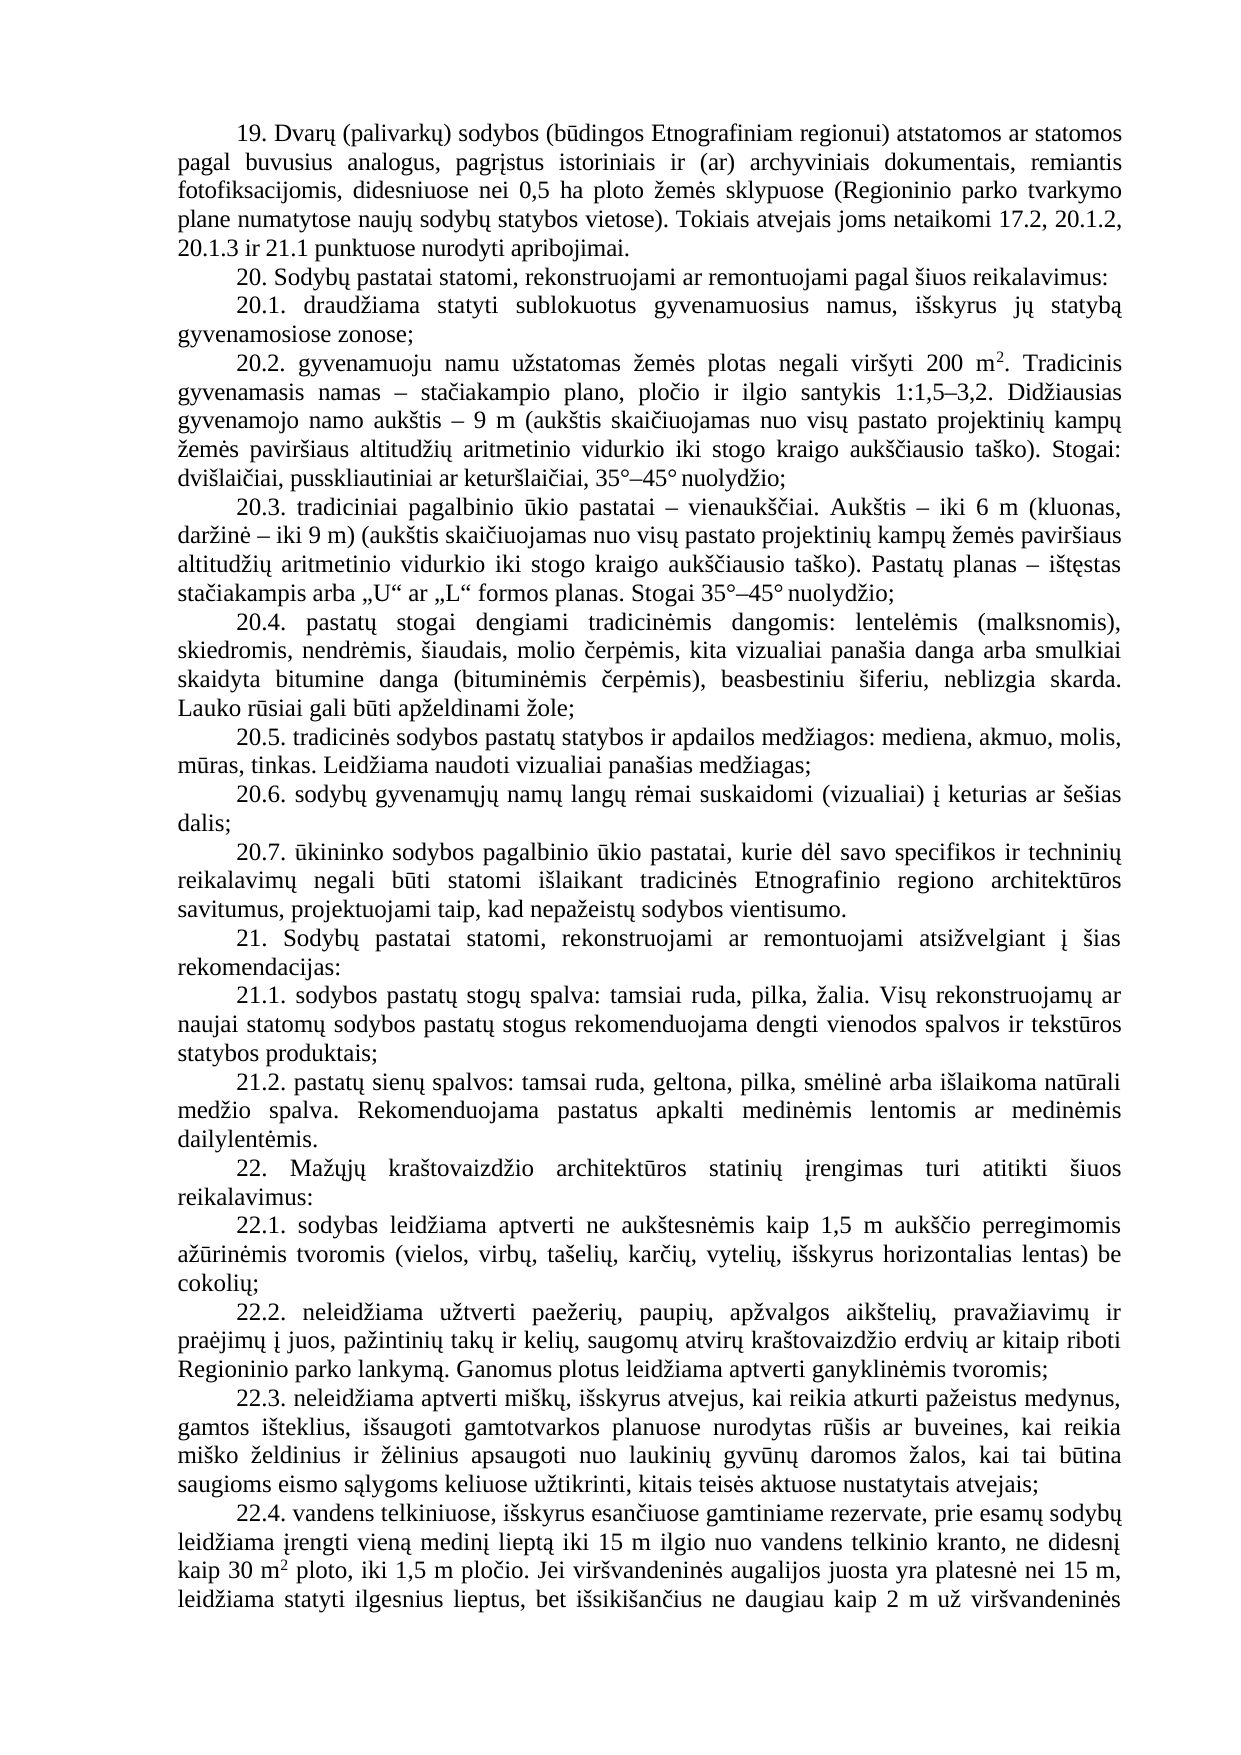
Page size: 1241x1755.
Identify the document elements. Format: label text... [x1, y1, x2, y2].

text 22.3. neleidžiama aptverti miškų, išskyrus atvejus, kai reikia atkurti pažeistus medynus, gamtos išteklius, išsaugoti gamtotvarkos planuose nurodytas rūšis ar buveines, kai reikia miško želdinius ir žėlinius apsaugoti nuo laukinių gyvūnų daromos žalos, kai tai būtina saugioms eismo sąlygoms keliuose užtikrinti, kitais teisės aktuose nustatytais atvejais; [177, 1383, 1122, 1498]
text 22.2. neleidžiama užtverti paežerių, paupių, apžvalgos aikštelių, pravažiavimų ir praėjimų į juos, pažintinių takų ir kelių, saugomų atvirų kraštovaizdžio erdvių ar kitaip riboti Regioninio parko lankymą. Ganomus plotus leidžiama aptverti ganyklinėmis tvoromis; [177, 1297, 1122, 1383]
text 21.1. sodybos pastatų stogų spalva: tamsiai ruda, pilka, žalia. Visų rekonstruojamų ar naujai statomų sodybos pastatų stogus rekomenduojama dengti vienodos spalvos ir tekstūros statybos produktais; [177, 981, 1122, 1067]
text 22.4. vandens telkiniuose, išskyrus esančiuose gamtiniame rezervate, prie esamų sodybų leidžiama įrengti vieną medinį lieptą iki 15 m ilgio nuo vandens telkinio kranto, ne didesnį kaip 30 m2 ploto, iki 1,5 m pločio. Jei viršvandeninės augalijos juosta yra platesnė nei 15 m, leidžiama statyti ilgesnius lieptus, bet išsikišančius ne daugiau kaip 2 m už viršvandeninės [177, 1498, 1122, 1613]
text 20.7. ūkininko sodybos pagalbinio ūkio pastatai, kurie dėl savo specifikos ir techninių reikalavimų negali būti statomi išlaikant tradicinės Etnografinio regiono architektūros savitumus, projektuojami taip, kad nepažeistų sodybos vientisumo. [177, 837, 1122, 923]
text 22. Mažųjų kraštovaizdžio architektūros statinių įrengimas turi atitikti šiuos reikalavimus: [177, 1153, 1122, 1211]
text 20.2. gyvenamuoju namu užstatomas žemės plotas negali viršyti 200 m2. Tradicinis gyvenamasis namas – stačiakampio plano, pločio ir ilgio santykis 1:1,5–3,2. Didžiausias gyvenamojo namo aukštis – 9 m (aukštis skaičiuojamas nuo visų pastato projektinių kampų žemės paviršiaus altitudžių aritmetinio vidurkio iki stogo kraigo aukščiausio taško). Stogai: dvišlaičiai, pusskliautiniai ar keturšlaičiai, 35°–45° nuolydžio; [177, 348, 1122, 492]
text 20.3. tradiciniai pagalbinio ūkio pastatai – vienaukščiai. Aukštis – iki 6 m (kluonas, daržinė – iki 9 m) (aukštis skaičiuojamas nuo visų pastato projektinių kampų žemės paviršiaus altitudžių aritmetinio vidurkio iki stogo kraigo aukščiausio taško). Pastatų planas – ištęstas stačiakampis arba „U“ ar „L“ formos planas. Stogai 35°–45° nuolydžio; [177, 492, 1122, 607]
text 20.5. tradicinės sodybos pastatų statybos ir apdailos medžiagos: mediena, akmuo, molis, mūras, tinkas. Leidžiama naudoti vizualiai panašias medžiagas; [177, 722, 1122, 779]
text 20.4. pastatų stogai dengiami tradicinėmis dangomis: lentelėmis (malksnomis), skiedromis, nendrėmis, šiaudais, molio čerpėmis, kita vizualiai panašia danga arba smulkiai skaidyta bitumine danga (bituminėmis čerpėmis), beasbestiniu šiferiu, neblizgia skarda. Lauko rūsiai gali būti apželdinami žole; [177, 607, 1122, 722]
text 21.2. pastatų sienų spalvos: tamsai ruda, geltona, pilka, smėlinė arba išlaikoma natūrali medžio spalva. Rekomenduojama pastatus apkalti medinėmis lentomis ar medinėmis dailylentėmis. [177, 1067, 1122, 1153]
text 20.1. draudžiama statyti sublokuotus gyvenamuosius namus, išskyrus jų statybą gyvenamosiose zonose; [177, 291, 1122, 348]
text 19. Dvarų (palivarkų) sodybos (būdingos Etnografiniam regionui) atstatomos ar statomos pagal buvusius analogus, pagrįstus istoriniais ir (ar) archyviniais dokumentais, remiantis fotofiksacijomis, didesniuose nei 0,5 ha ploto žemės sklypuose (Regioninio parko tvarkymo plane numatytose naujų sodybų statybos vietose). Tokiais atvejais joms netaikomi 17.2, 20.1.2, 20.1.3 ir 21.1 punktuose nurodyti apribojimai. [177, 118, 1122, 262]
text 20.6. sodybų gyvenamųjų namų langų rėmai suskaidomi (vizualiai) į keturias ar šešias dalis; [177, 779, 1122, 837]
text 21. Sodybų pastatai statomi, rekonstruojami ar remontuojami atsižvelgiant į šias rekomendacijas: [177, 923, 1122, 981]
text 22.1. sodybas leidžiama aptverti ne aukštesnėmis kaip 1,5 m aukščio perregimomis ažūrinėmis tvoromis (vielos, virbų, tašelių, karčių, vytelių, išskyrus horizontalias lentas) be cokolių; [177, 1211, 1122, 1297]
text 20. Sodybų pastatai statomi, rekonstruojami ar remontuojami pagal šiuos reikalavimus: [177, 262, 1122, 291]
